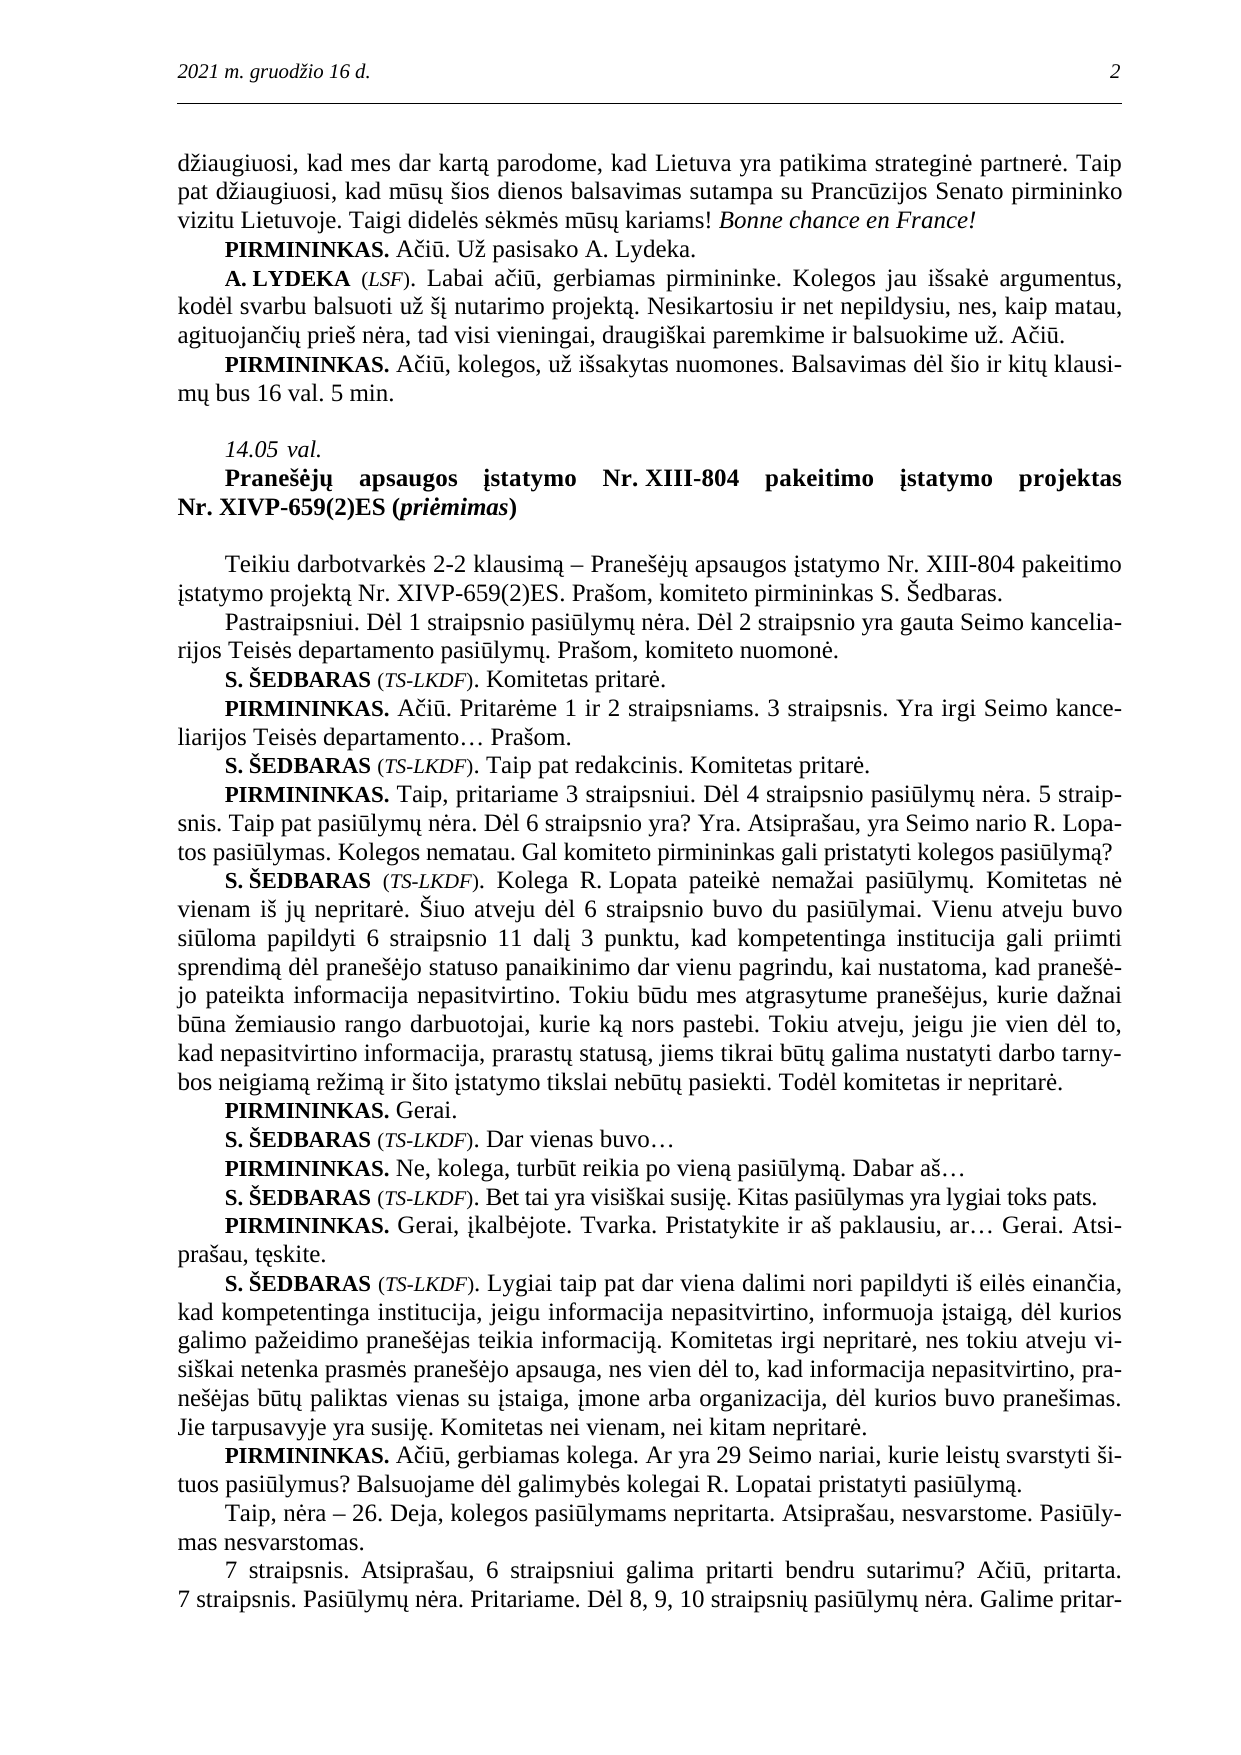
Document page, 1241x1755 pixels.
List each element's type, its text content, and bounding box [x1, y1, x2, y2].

text A. LYDEKA (LSF). La­bai ačiū, ger­bia­mas pir­mi­nin­ke. Ko­le­gos jau iš­sa­kė ar­gu­men­tus, ko­dėl svar­bu bal­suo­ti už šį nu­ta­ri­mo pro­jek­tą. Ne­si­kar­to­siu ir net ne­pil­dy­siu, nes, kaip ma­tau, agi­tuo­jan­čių prieš nė­ra, tad vi­si vie­nin­gai, drau­giš­kai pa­rem­ki­me ir bal­suo­ki­me už. Ačiū. [177, 263, 1122, 349]
text 7 straips­nis. At­si­pra­šau, 6 straips­niui ga­li­ma pri­tar­ti ben­dru su­ta­ri­mu? Ačiū, pri­tar­ta. 7 straips­nis. Pa­siū­ly­mų nė­ra. Pri­ta­ria­me. Dėl 8, 9, 10 straips­nių pa­siū­ly­mų nė­ra. Ga­li­me pri­tar­ [177, 1555, 1122, 1613]
text Tei­kiu dar­bo­tvarkės 2-2 klau­si­mą – Pra­ne­šė­jų ap­sau­gos įsta­ty­mo Nr. XIII-804 pa­kei­ti­mo įsta­ty­mo pro­jek­tą Nr. XIVP-659(2)ES. Pra­šom, ko­mi­te­to pir­mi­nin­kas S. Šed­ba­ras. [177, 549, 1122, 607]
text Taip, nė­ra – 26. De­ja, ko­le­gos pa­siū­ly­mams ne­pri­tar­ta. At­si­pra­šau, ne­svars­to­me. Pa­siū­ly­mas ne­svars­to­mas. [177, 1498, 1122, 1555]
text PIRMININKAS. Ačiū, ger­bia­mas ko­le­ga. Ar yra 29 Sei­mo na­riai, ku­rie leis­tų svars­ty­ti ši­tuos pa­siū­ly­mus? Bal­suo­ja­me dėl ga­li­my­bės ko­le­gai R. Lo­pa­tai pri­sta­ty­ti pa­siū­ly­mą. [177, 1440, 1122, 1498]
text S. ŠEDBARAS (TS-LKDF). Bet tai yra vi­siš­kai su­si­ję. Ki­tas pa­siū­ly­mas yra ly­giai toks pats. [177, 1182, 1122, 1210]
text S. ŠEDBARAS (TS-LKDF). Ko­le­ga R. Lo­pa­ta pa­tei­kė ne­ma­žai pa­siū­ly­mų. Ko­mi­te­tas nė vie­nam iš jų ne­pri­ta­rė. Šiuo at­ve­ju dėl 6 straips­nio bu­vo du pa­siū­ly­mai. Vie­nu at­ve­ju bu­vo siū­lo­ma pa­pil­dy­ti 6 straips­nio 11 da­lį 3 punk­tu, kad kom­pe­ten­tin­ga ins­ti­tu­ci­ja ga­li pri­im­ti spren­di­mą dėl pra­ne­šė­jo sta­tu­so pa­nai­ki­ni­mo dar vie­nu pa­grin­du, kai nu­sta­to­ma, kad pra­ne­šė­jo pa­teik­ta in­for­ma­ci­ja nepa­si­tvir­ti­no. To­kiu bū­du mes at­gra­sy­tu­me pra­ne­šė­jus, ku­rie daž­nai bū­na že­miau­sio ran­go dar­buo­to­jai, ku­rie ką nors pa­ste­bi. To­kiu at­ve­ju, jei­gu jie vien dėl to, kad nepa­si­tvir­ti­no in­for­ma­ci­ja, pra­ras­tų sta­tu­są, jiems tik­rai bū­tų ga­li­ma nu­sta­ty­ti dar­bo tar­ny­bos nei­gia­mą re­ži­mą ir ši­to įsta­ty­mo tiks­lai ne­bū­tų pa­siek­ti. To­dėl ko­mi­te­tas ir ne­pri­ta­rė. [177, 865, 1122, 1095]
text Pra­ne­šė­jų ap­sau­gos įsta­ty­mo Nr. XIII-804 pa­kei­ti­mo įsta­ty­mo pro­jek­tas Nr. XIVP-659(2)ES (pri­ėmi­mas) [177, 463, 1122, 520]
text 14.05 val. [224, 435, 1122, 463]
text PIRMININKAS. Ačiū. Už pa­si­sa­ko A. Ly­de­ka. [177, 234, 1122, 263]
text PIRMININKAS. Ne, ko­le­ga, tur­būt rei­kia po vie­ną pa­siū­ly­mą. Da­bar aš… [177, 1153, 1122, 1182]
text PIRMININKAS. Ačiū, ko­le­gos, už iš­sa­ky­tas nuo­mo­nes. Bal­sa­vi­mas dėl šio ir ki­tų klau­si­mų bus 16 val. 5 min. [177, 349, 1122, 406]
text Pa­straips­niui. Dėl 1 straips­nio pa­siū­ly­mų nė­ra. Dėl 2 straips­nio yra gau­ta Sei­mo kan­ce­lia­ri­jos Tei­sės de­par­ta­men­to pa­siū­ly­mų. Pra­šom, ko­mi­te­to nuo­mo­nė. [177, 607, 1122, 664]
text PIRMININKAS. Taip, pri­ta­ria­me 3 straips­niui. Dėl 4 straips­nio pa­siū­ly­mų nė­ra. 5 straip­snis. Taip pat pa­siū­ly­mų nė­ra. Dėl 6 straips­nio yra? Yra. At­si­pra­šau, yra Sei­mo na­rio R. Lo­pa­tos pa­siū­ly­mas. Ko­le­gos ne­ma­tau. Gal ko­mi­te­to pir­mi­nin­kas ga­li pri­sta­ty­ti ko­le­gos pa­siū­ly­mą? [177, 779, 1122, 865]
text S. ŠEDBARAS (TS-LKDF). Taip pat re­dak­ci­nis. Ko­mi­te­tas pri­ta­rė. [177, 750, 1122, 779]
text džiau­giuo­si, kad mes dar kar­tą pa­ro­do­me, kad Lie­tu­va yra pa­ti­ki­ma stra­te­gi­nė part­ne­rė. Taip pat džiau­giuo­si, kad mū­sų šios die­nos bal­sa­vi­mas su­tam­pa su Pran­cū­zi­jos Se­na­to pir­mi­nin­ko vi­zi­tu Lie­tu­vo­je. Tai­gi di­de­lės sėk­mės mū­sų ka­riams! Bon­ne chan­ce en Fran­ce! [177, 148, 1122, 234]
text S. ŠEDBARAS (TS-LKDF). Ly­giai taip pat dar vie­na da­li­mi no­ri pa­pil­dy­ti iš ei­lės ei­nan­čia, kad kom­pe­ten­tin­ga ins­ti­tu­ci­ja, jei­gu in­for­ma­ci­ja nepa­si­tvir­ti­no, in­for­muo­ja įstai­gą, dėl ku­rios ga­li­mo pa­žei­di­mo pra­ne­šė­jas tei­kia in­for­ma­ci­ją. Ko­mi­te­tas ir­gi ne­pri­ta­rė, nes to­kiu at­ve­ju vi­siš­kai ne­ten­ka pras­mės pra­ne­šė­jo ap­sau­ga, nes vien dėl to, kad in­for­ma­ci­ja nepa­si­tvir­ti­no, pra­ne­šė­jas bū­tų pa­lik­tas vie­nas su įstai­ga, įmo­ne ar­ba or­ga­ni­za­ci­ja, dėl ku­rios bu­vo pra­ne­ši­mas. Jie tar­pu­sa­vy­je yra su­si­ję. Ko­mi­te­tas nei vie­nam, nei ki­tam ne­pri­ta­rė. [177, 1268, 1122, 1440]
text PIRMININKAS. Ge­rai. [177, 1095, 1122, 1124]
text PIRMININKAS. Ge­rai, įkal­bė­jo­te. Tvar­ka. Pri­sta­ty­ki­te ir aš pa­klau­siu, ar… Ge­rai. At­si­pra­šau, tęs­ki­te. [177, 1210, 1122, 1268]
text S. ŠEDBARAS (TS-LKDF). Ko­mi­te­tas pri­ta­rė. [177, 664, 1122, 693]
text S. ŠEDBARAS (TS-LKDF). Dar vie­nas bu­vo… [177, 1124, 1122, 1153]
text PIRMININKAS. Ačiū. Pri­ta­rė­me 1 ir 2 straips­niams. 3 straips­nis. Yra ir­gi Sei­mo kan­ce­lia­ri­jos Tei­sės de­par­ta­men­to… Pra­šom. [177, 693, 1122, 750]
